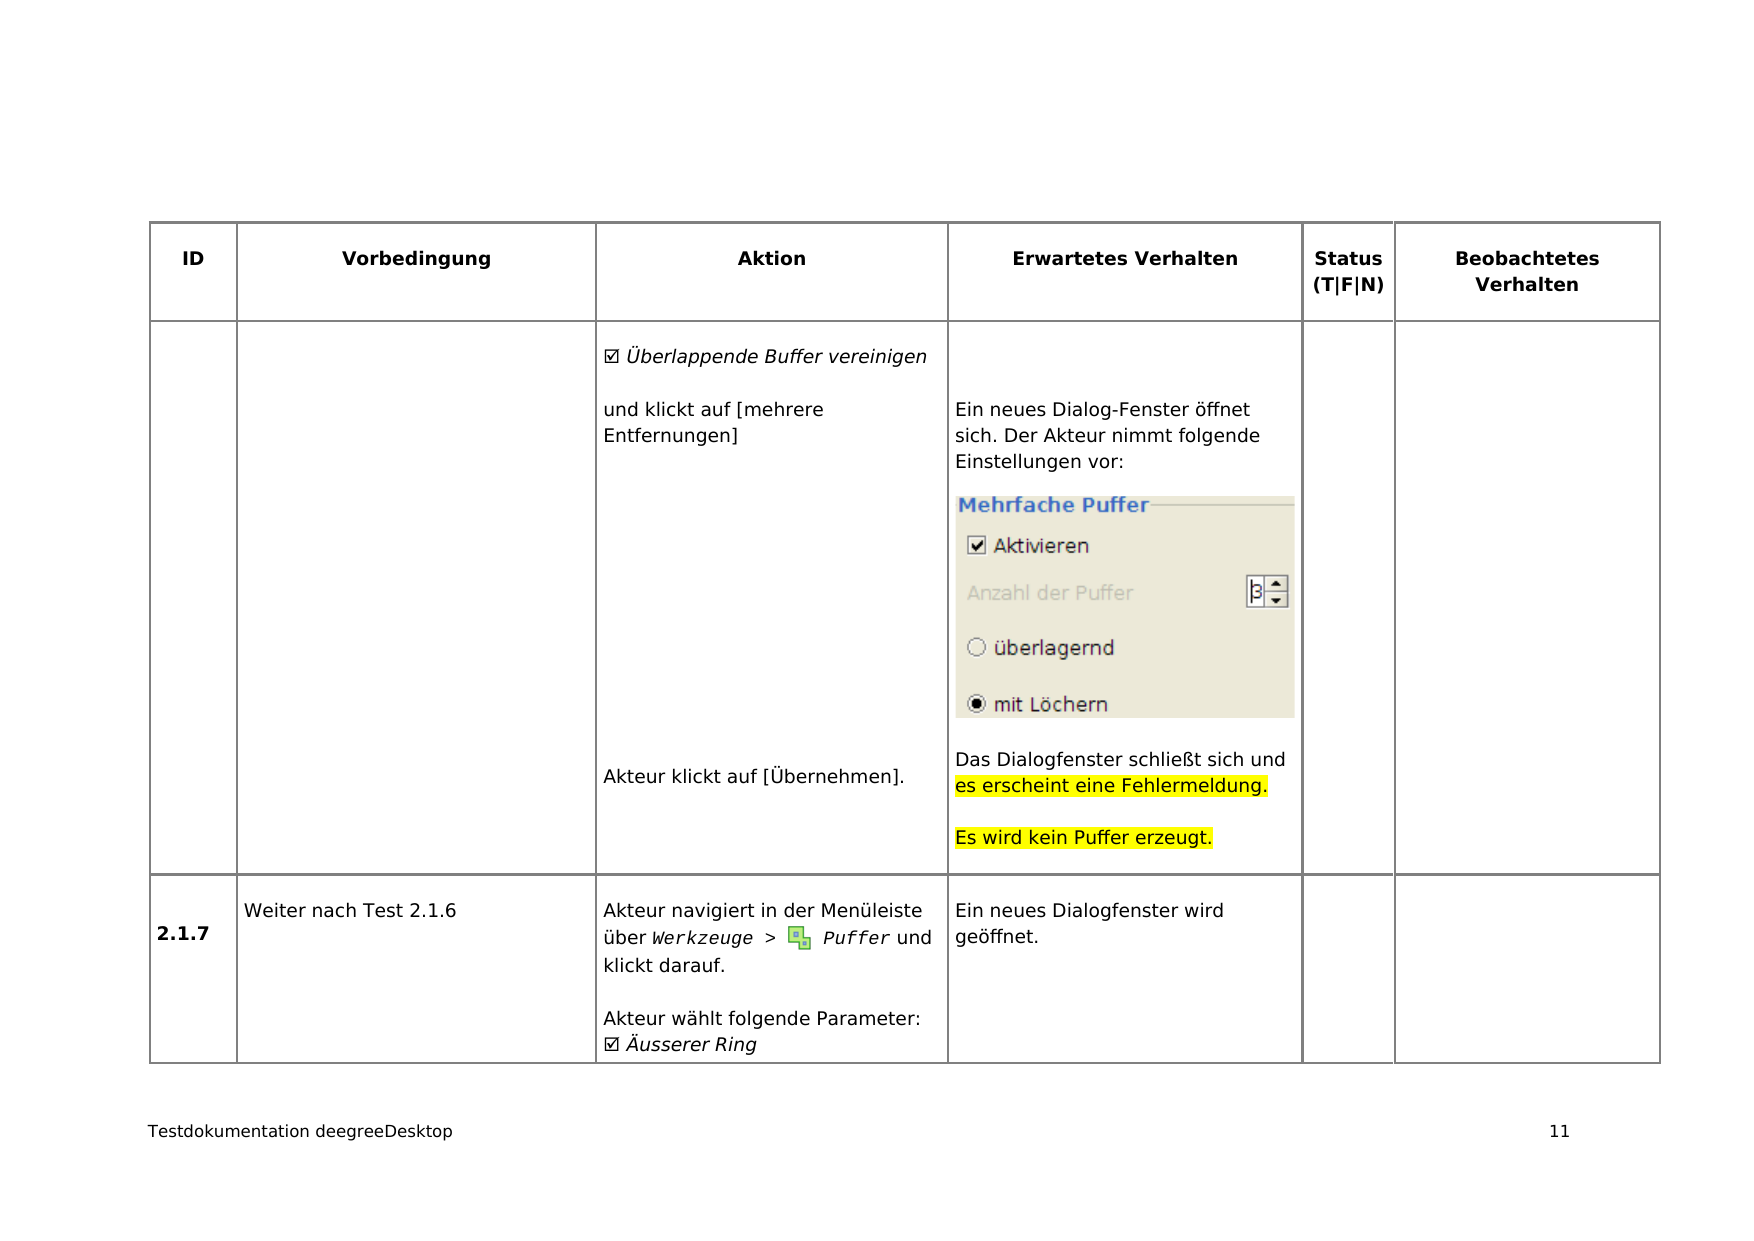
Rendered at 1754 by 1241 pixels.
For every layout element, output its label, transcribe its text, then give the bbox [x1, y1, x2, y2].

table_cell  Überlappende Buffer vereinigen und klickt auf [mehrere Entfernungen] Akteur klickt auf [Übernehmen]. [597, 322, 947, 873]
table_cell Ein neues Dialogfenster wird geöffnet. [949, 876, 1301, 1062]
table_header Status (T|F|N) [1304, 224, 1393, 320]
table_cell [1396, 322, 1659, 873]
table_cell Ein neues Dialog-Fenster öffnet sich. Der Akteur nimmt folgende Einstellungen vor: Das Dialogfenster schließt sich und es erscheint eine Fehlermeldung. Es wird kein Puffer erzeugt. [949, 322, 1301, 873]
table_cell Weiter nach Test 2.1.6 [238, 876, 595, 1062]
table_cell [151, 322, 236, 873]
picture [787, 926, 812, 951]
table_cell [238, 322, 595, 873]
table_header ID [151, 224, 236, 320]
table_cell [151, 876, 236, 1062]
table_header Beobachtetes Verhalten [1396, 224, 1659, 320]
table_header Erwartetes Verhalten [949, 224, 1301, 320]
table_header Aktion [597, 224, 947, 320]
table_cell Akteur navigiert in der Menüleiste über Werkzeuge > Puffer und klickt darauf. Akteur wählt folgende Parameter:  Äusserer Ring [597, 876, 947, 1062]
table_cell [1304, 322, 1393, 873]
table_header Vorbedingung [238, 224, 595, 320]
picture [955, 496, 1295, 718]
table_cell [1396, 876, 1659, 1062]
table_cell [1304, 876, 1393, 1062]
